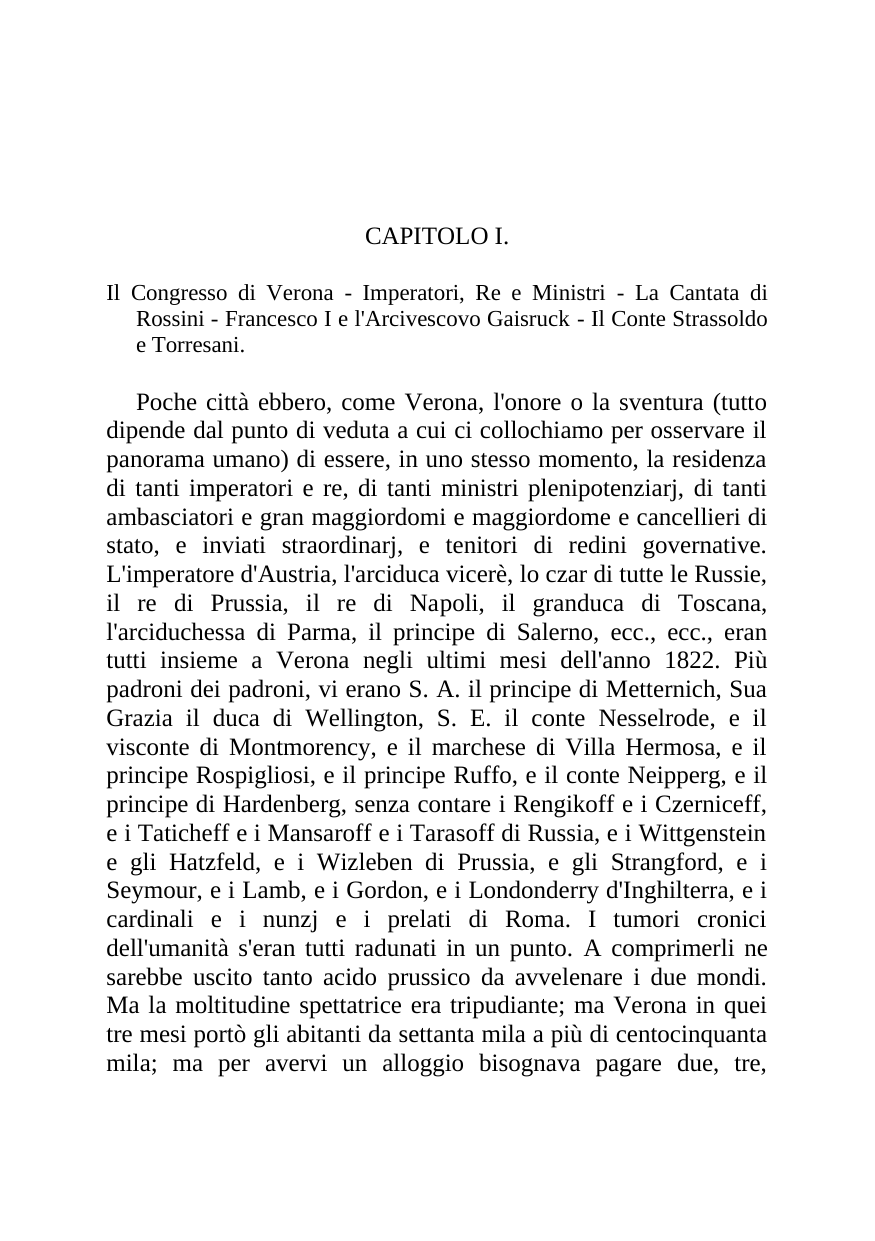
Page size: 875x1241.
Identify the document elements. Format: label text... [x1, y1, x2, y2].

text CAPITOLO I. [106, 221, 768, 250]
text Poche città ebbero, come Verona, l'onore o la sventura (tutto dipende dal punto di veduta a cui ci collochiamo per osservare il panorama umano) di essere, in uno stesso momento, la residenza di tanti imperatori e re, di tanti ministri plenipotenziarj, di tanti ambasciatori e gran maggiordomi e maggiordome e cancellieri di stato, e inviati straordinarj, e tenitori di redini governative. L'imperatore d'Austria, l'arciduca vicerè, lo czar di tutte le Russie, il re di Prussia, il re di Napoli, il granduca di Toscana, l'arciduchessa di Parma, il principe di Salerno, ecc., ecc., eran tutti insieme a Verona negli ultimi mesi dell'anno 1822. Più padroni dei padroni, vi erano S. A. il principe di Metternich, Sua Grazia il duca di Wellington, S. E. il conte Nesselrode, e il visconte di Montmorency, e il marchese di Villa Hermosa, e il principe Rospigliosi, e il principe Ruffo, e il conte Neipperg, e il principe di Hardenberg, senza contare i Rengikoff e i Czerniceff, e i Taticheff e i Mansaroff e i Tarasoff di Russia, e i Wittgenstein e gli Hatzfeld, e i Wizleben di Prussia, e gli Strangford, e i Seymour, e i Lamb, e i Gordon, e i Londonderry d'Inghilterra, e i cardinali e i nunzj e i prelati di Roma. I tumori cronici dell'umanità s'eran tutti radunati in un punto. A comprimerli ne sarebbe uscito tanto acido prussico da avvelenare i due mondi. Ma la moltitudine spettatrice era tripudiante; ma Verona in quei tre mesi portò gli abitanti da settanta mila a più di centocinquanta mila; ma per avervi un alloggio bisognava pagare due, tre, [106, 387, 768, 1077]
text Il Congresso di Verona - Imperatori, Re e Ministri - La Cantata di Rossini - Francesco I e l'Arcivescovo Gaisruck - Il Conte Strassoldo e Torresani. [106, 279, 768, 358]
